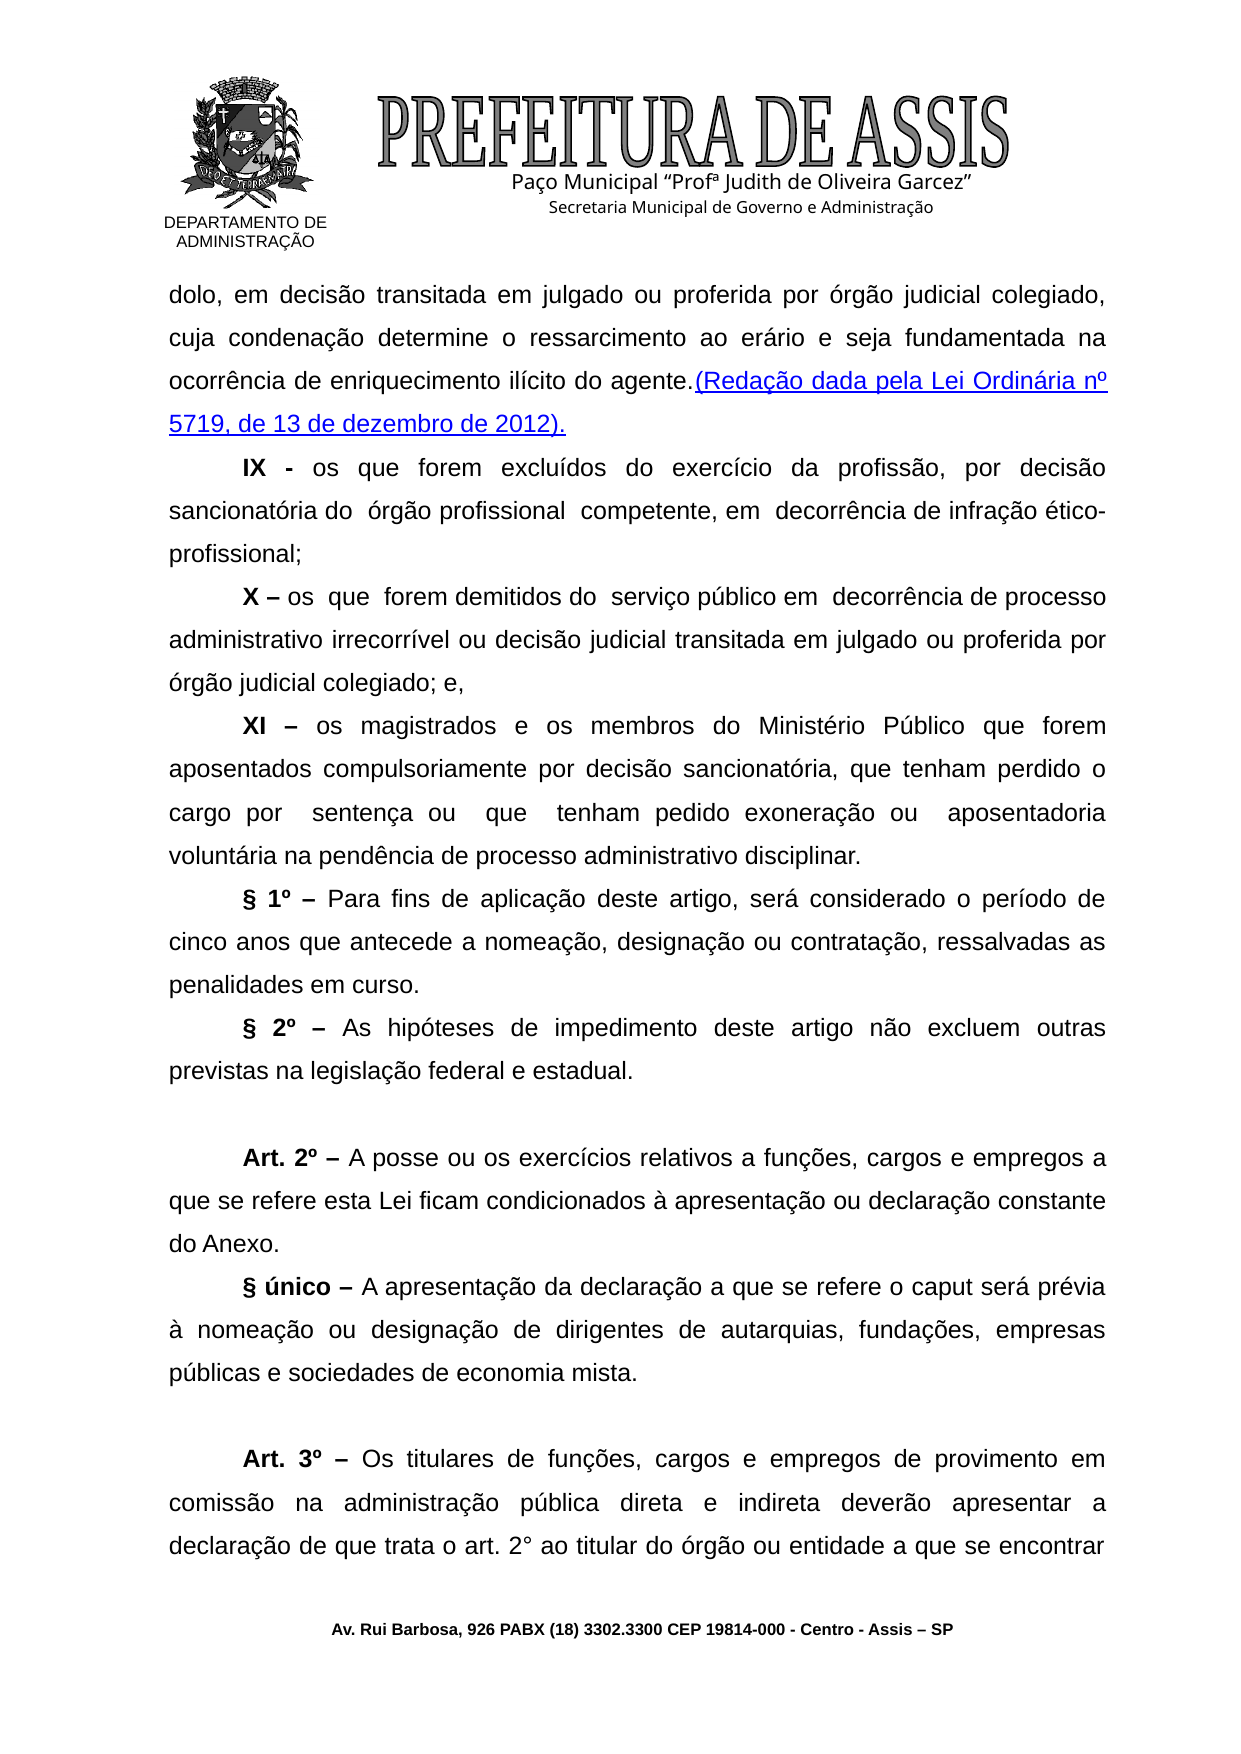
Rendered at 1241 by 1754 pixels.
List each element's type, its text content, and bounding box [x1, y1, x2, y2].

text § 1º – Para fins de aplicação deste artigo, será considerado o período de cinco anos que antecede a nomeação, designação ou contratação, ressalvadas as penalidades em curso. [169, 884, 1107, 999]
text dolo, em decisão transitada em julgado ou proferida por órgão judicial colegiado, cuja condenação determine o ressarcimento ao erário e seja fundamentada na ocorrência de enriquecimento ilícito do agente.(Redação dada pela Lei Ordinária nº 5719, de 13 de dezembro de 2012). [169, 280, 1107, 438]
text IX - os que forem excluídos do exercício da profissão, por decisão sancionatória do órgão profissional competente, em decorrência de infração ético-profissional; X – os que forem demitidos do serviço público em decorrência de processo administrativo irrecorrível ou decisão judicial transitada em julgado ou proferida por órgão judicial colegiado; e, XI – os magistrados e os membros do Ministério Público que forem aposentados compulsoriamente por decisão sancionatória, que tenham perdido o cargo por sentença ou que tenham pedido exoneração ou aposentadoria voluntária na pendência de processo administrativo disciplinar. [169, 452, 1107, 869]
text Art. 2º – A posse ou os exercícios relativos a funções, cargos e empregos a que se refere esta Lei ficam condicionados à apresentação ou declaração constante do Anexo. [169, 1142, 1107, 1257]
text § 2º – As hipóteses de impedimento deste artigo não excluem outras previstas na legislação federal e estadual. [169, 1013, 1107, 1085]
text Art. 3º – Os titulares de funções, cargos e empregos de provimento em comissão na administração pública direta e indireta deverão apresentar a declaração de que trata o art. 2° ao titular do órgão ou entidade a que se encontrar [169, 1444, 1107, 1559]
text § único – A apresentação da declaração a que se refere o caput será prévia à nomeação ou designação de dirigentes de autarquias, fundações, empresas públicas e sociedades de economia mista. [169, 1272, 1107, 1387]
